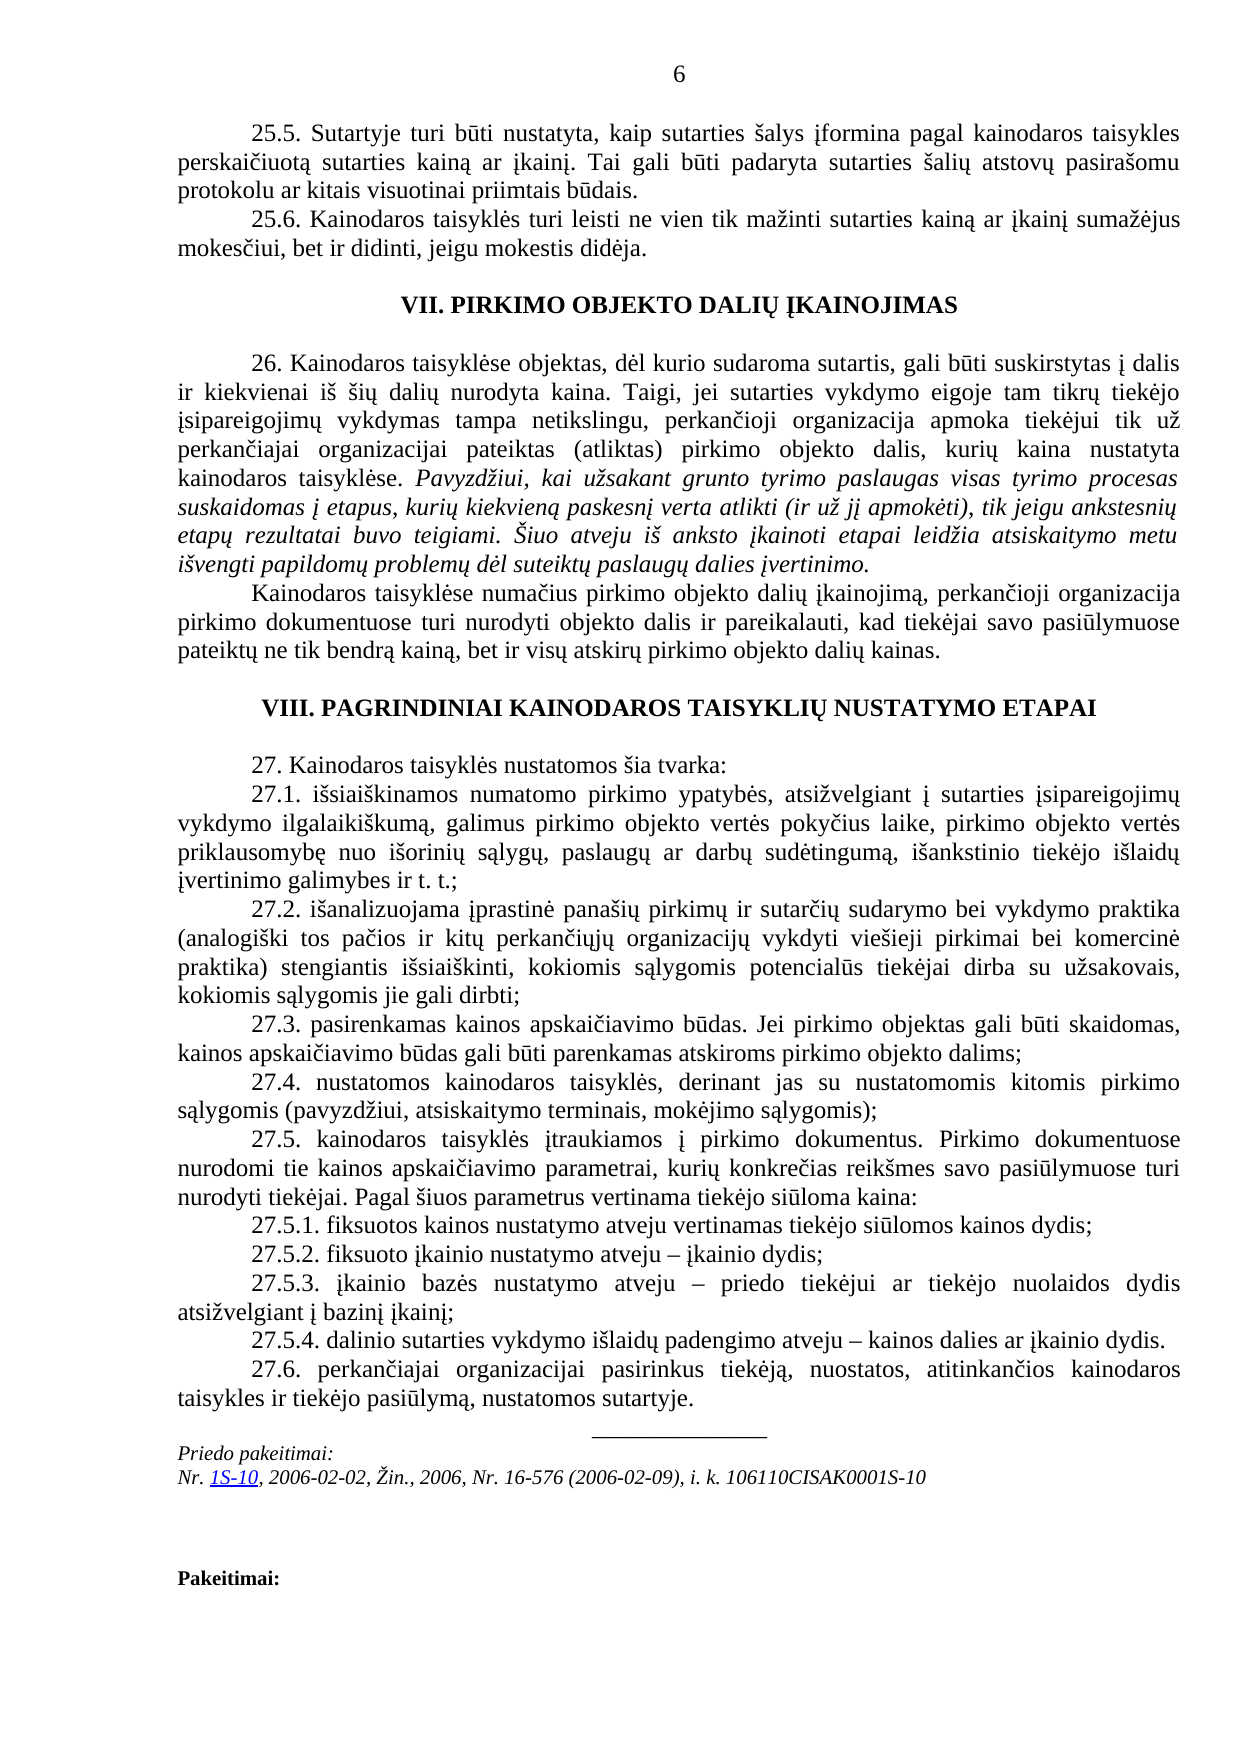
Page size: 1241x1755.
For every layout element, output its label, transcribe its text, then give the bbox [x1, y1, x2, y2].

text Pakeitimai: [177, 1566, 1181, 1590]
text Kainodaros taisyklėse numačius pirkimo objekto dalių įkainojimą, perkančioji organizacija pirkimo dokumentuose turi nurodyti objekto dalis ir pareikalauti, kad tiekėjai savo pasiūlymuose pateiktų ne tik bendrą kainą, bet ir visų atskirų pirkimo objekto dalių kainas. [177, 578, 1181, 664]
text 27.3. pasirenkamas kainos apskaičiavimo būdas. Jei pirkimo objektas gali būti skaidomas, kainos apskaičiavimo būdas gali būti parenkamas atskiroms pirkimo objekto dalims; [177, 1009, 1181, 1067]
text ______________ [177, 1412, 1181, 1441]
text 27.4. nustatomos kainodaros taisyklės, derinant jas su nustatomomis kitomis pirkimo sąlygomis (pavyzdžiui, atsiskaitymo terminais, mokėjimo sąlygomis); [177, 1067, 1181, 1124]
text 27.2. išanalizuojama įprastinė panašių pirkimų ir sutarčių sudarymo bei vykdymo praktika (analogiški tos pačios ir kitų perkančiųjų organizacijų vykdyti viešieji pirkimai bei komercinė praktika) stengiantis išsiaiškinti, kokiomis sąlygomis potencialūs tiekėjai dirba su užsakovais, kokiomis sąlygomis jie gali dirbti; [177, 894, 1181, 1009]
text VIII. PAGRINDINIAI KAINODAROS TAISYKLIŲ NUSTATYMO ETAPAI [177, 693, 1181, 722]
text 27.1. išsiaiškinamos numatomo pirkimo ypatybės, atsižvelgiant į sutarties įsipareigojimų vykdymo ilgalaikiškumą, galimus pirkimo objekto vertės pokyčius laike, pirkimo objekto vertės priklausomybę nuo išorinių sąlygų, paslaugų ar darbų sudėtingumą, išankstinio tiekėjo išlaidų įvertinimo galimybes ir t. t.; [177, 779, 1181, 894]
text VII. PIRKIMO OBJEKTO DALIŲ ĮKAINOJIMAS [177, 291, 1181, 319]
text 27.5.3. įkainio bazės nustatymo atveju – priedo tiekėjui ar tiekėjo nuolaidos dydis atsižvelgiant į bazinį įkainį; [177, 1268, 1181, 1326]
text 26. Kainodaros taisyklėse objektas, dėl kurio sudaroma sutartis, gali būti suskirstytas į dalis ir kiekvienai iš šių dalių nurodyta kaina. Taigi, jei sutarties vykdymo eigoje tam tikrų tiekėjo įsipareigojimų vykdymas tampa netikslingu, perkančioji organizacija apmoka tiekėjui tik už perkančiajai organizacijai pateiktas (atliktas) pirkimo objekto dalis, kurių kaina nustatyta kainodaros taisyklėse. Pavyzdžiui, kai užsakant grunto tyrimo paslaugas visas tyrimo procesas suskaidomas į etapus, kurių kiekvieną paskesnį verta atlikti (ir už jį apmokėti), tik jeigu ankstesnių etapų rezultatai buvo teigiami. Šiuo atveju iš anksto įkainoti etapai leidžia atsiskaitymo metu išvengti papildomų problemų dėl suteiktų paslaugų dalies įvertinimo. [177, 348, 1181, 578]
text Priedo pakeitimai: [177, 1441, 1181, 1465]
text 25.5. Sutartyje turi būti nustatyta, kaip sutarties šalys įformina pagal kainodaros taisykles perskaičiuotą sutarties kainą ar įkainį. Tai gali būti padaryta sutarties šalių atstovų pasirašomu protokolu ar kitais visuotinai priimtais būdais. [177, 118, 1181, 204]
text 25.6. Kainodaros taisyklės turi leisti ne vien tik mažinti sutarties kainą ar įkainį sumažėjus mokesčiui, bet ir didinti, jeigu mokestis didėja. [177, 204, 1181, 262]
text 27.5.4. dalinio sutarties vykdymo išlaidų padengimo atveju – kainos dalies ar įkainio dydis. [177, 1326, 1181, 1354]
text 27. Kainodaros taisyklės nustatomos šia tvarka: [177, 751, 1181, 779]
text 27.5.1. fiksuotos kainos nustatymo atveju vertinamas tiekėjo siūlomos kainos dydis; [177, 1211, 1181, 1239]
text Nr. 1S-10, 2006-02-02, Žin., 2006, Nr. 16-576 (2006-02-09), i. k. 106110CISAK0001S-10 [177, 1465, 1181, 1489]
text 27.6. perkančiajai organizacijai pasirinkus tiekėją, nuostatos, atitinkančios kainodaros taisykles ir tiekėjo pasiūlymą, nustatomos sutartyje. [177, 1354, 1181, 1412]
text 27.5. kainodaros taisyklės įtraukiamos į pirkimo dokumentus. Pirkimo dokumentuose nurodomi tie kainos apskaičiavimo parametrai, kurių konkrečias reikšmes savo pasiūlymuose turi nurodyti tiekėjai. Pagal šiuos parametrus vertinama tiekėjo siūloma kaina: [177, 1124, 1181, 1211]
text 27.5.2. fiksuoto įkainio nustatymo atveju – įkainio dydis; [177, 1239, 1181, 1268]
